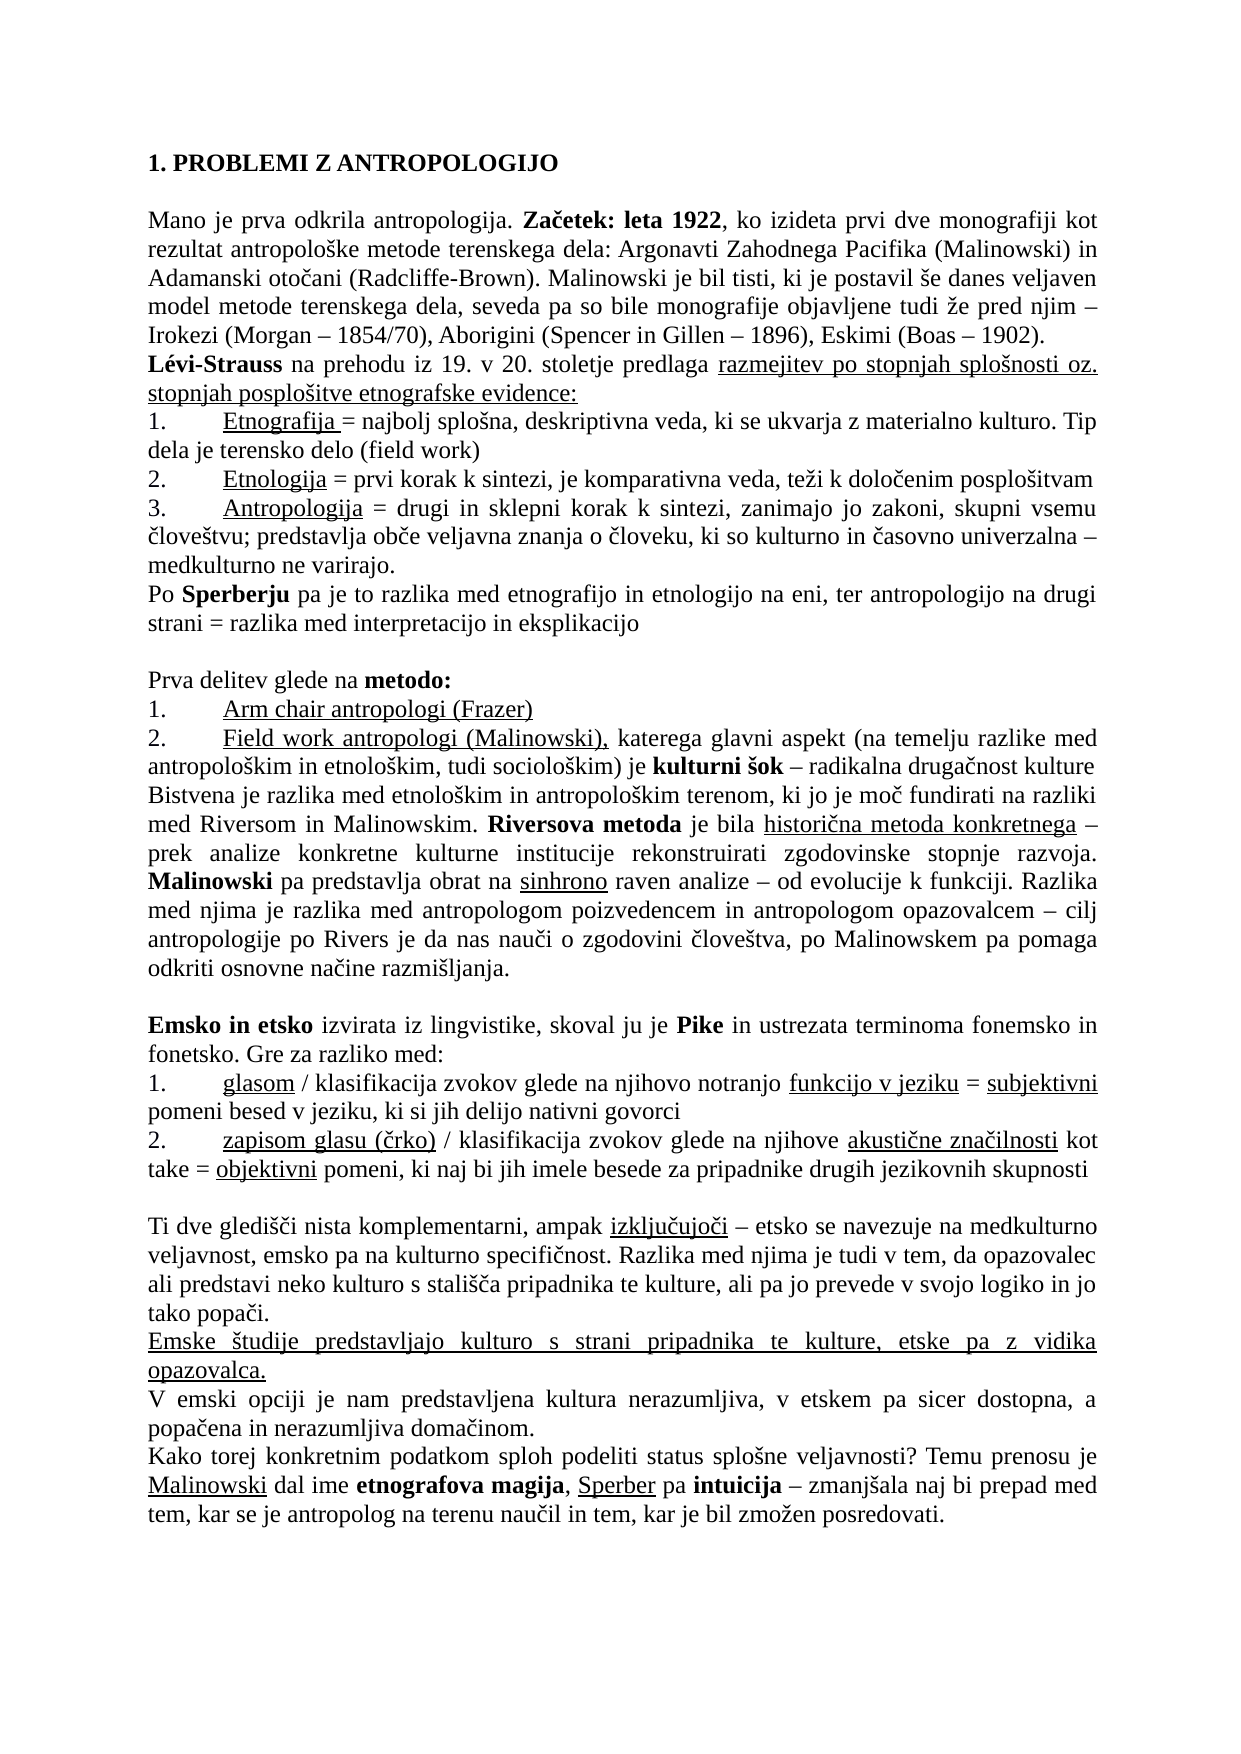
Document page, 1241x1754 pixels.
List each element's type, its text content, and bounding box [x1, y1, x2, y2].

text Emske študije predstavljajo kulturo s strani pripadnika te kulture, etske pa z vidika opazovalca. [148, 1326, 1098, 1384]
list Arm chair antropologi (Frazer) [148, 694, 1098, 723]
list Field work antropologi (Malinowski), katerega glavni aspekt (na temelju razlike med antropološkim in etnološkim, tudi sociološkim) je kulturni šok – radikalna drugačnost kulture [148, 723, 1098, 780]
list Etnologija = prvi korak k sintezi, je komparativna veda, teži k določenim posplošitvam [148, 464, 1098, 493]
list Etnografija = najbolj splošna, deskriptivna veda, ki se ukvarja z materialno kulturo. Tip dela je terensko delo (field work) [148, 406, 1098, 464]
text Lévi-Strauss na prehodu iz 19. v 20. stoletje predlaga razmejitev po stopnjah splošnosti oz. stopnjah posplošitve etnografske evidence: [148, 349, 1098, 406]
text Prva delitev glede na metodo: [148, 665, 1098, 694]
text Kako torej konkretnim podatkom sploh podeliti status splošne veljavnosti? Temu prenosu je Malinowski dal ime etnografova magija, Sperber pa intuicija – zmanjšala naj bi prepad med tem, kar se je antropolog na terenu naučil in tem, kar je bil zmožen posredovati. [148, 1441, 1098, 1528]
list Antropologija = drugi in sklepni korak k sintezi, zanimajo jo zakoni, skupni vsemu človeštvu; predstavlja obče veljavna znanja o človeku, ki so kulturno in časovno univerzalna – medkulturno ne varirajo. [148, 493, 1098, 579]
list zapisom glasu (črko) / klasifikacija zvokov glede na njihove akustične značilnosti kot take = objektivni pomeni, ki naj bi jih imele besede za pripadnike drugih jezikovnih skupnosti [148, 1125, 1098, 1183]
text Po Sperberju pa je to razlika med etnografijo in etnologijo na eni, ter antropologijo na drugi strani = razlika med interpretacijo in eksplikacijo [148, 579, 1098, 636]
text Emsko in etsko izvirata iz lingvistike, skoval ju je Pike in ustrezata terminoma fonemsko in fonetsko. Gre za razliko med: [148, 1010, 1098, 1068]
text Bistvena je razlika med etnološkim in antropološkim terenom, ki jo je moč fundirati na razliki med Riversom in Malinowskim. Riversova metoda je bila historična metoda konkretnega – prek analize konkretne kulturne institucije rekonstruirati zgodovinske stopnje razvoja. Malinowski pa predstavlja obrat na sinhrono raven analize – od evolucije k funkciji. Razlika med njima je razlika med antropologom poizvedencem in antropologom opazovalcem – cilj antropologije po Rivers je da nas nauči o zgodovini človeštva, po Malinowskem pa pomaga odkriti osnovne načine razmišljanja. [148, 780, 1098, 981]
text Ti dve gledišči nista komplementarni, ampak izključujoči – etsko se navezuje na medkulturno veljavnost, emsko pa na kulturno specifičnost. Razlika med njima je tudi v tem, da opazovalec ali predstavi neko kulturo s stališča pripadnika te kulture, ali pa jo prevede v svojo logiko in jo tako popači. [148, 1211, 1098, 1326]
list glasom / klasifikacija zvokov glede na njihovo notranjo funkcijo v jeziku = subjektivni pomeni besed v jeziku, ki si jih delijo nativni govorci [148, 1068, 1098, 1125]
text V emski opciji je nam predstavljena kultura nerazumljiva, v etskem pa sicer dostopna, a popačena in nerazumljiva domačinom. [148, 1384, 1098, 1441]
text Mano je prva odkrila antropologija. Začetek: leta 1922, ko izideta prvi dve monografiji kot rezultat antropološke metode terenskega dela: Argonavti Zahodnega Pacifika (Malinowski) in Adamanski otočani (Radcliffe-Brown). Malinowski je bil tisti, ki je postavil še danes veljaven model metode terenskega dela, seveda pa so bile monografije objavljene tudi že pred njim – Irokezi (Morgan – 1854/70), Aborigini (Spencer in Gillen – 1896), Eskimi (Boas – 1902). [148, 205, 1098, 349]
text 1. PROBLEMI Z ANTROPOLOGIJO [148, 148, 1098, 176]
